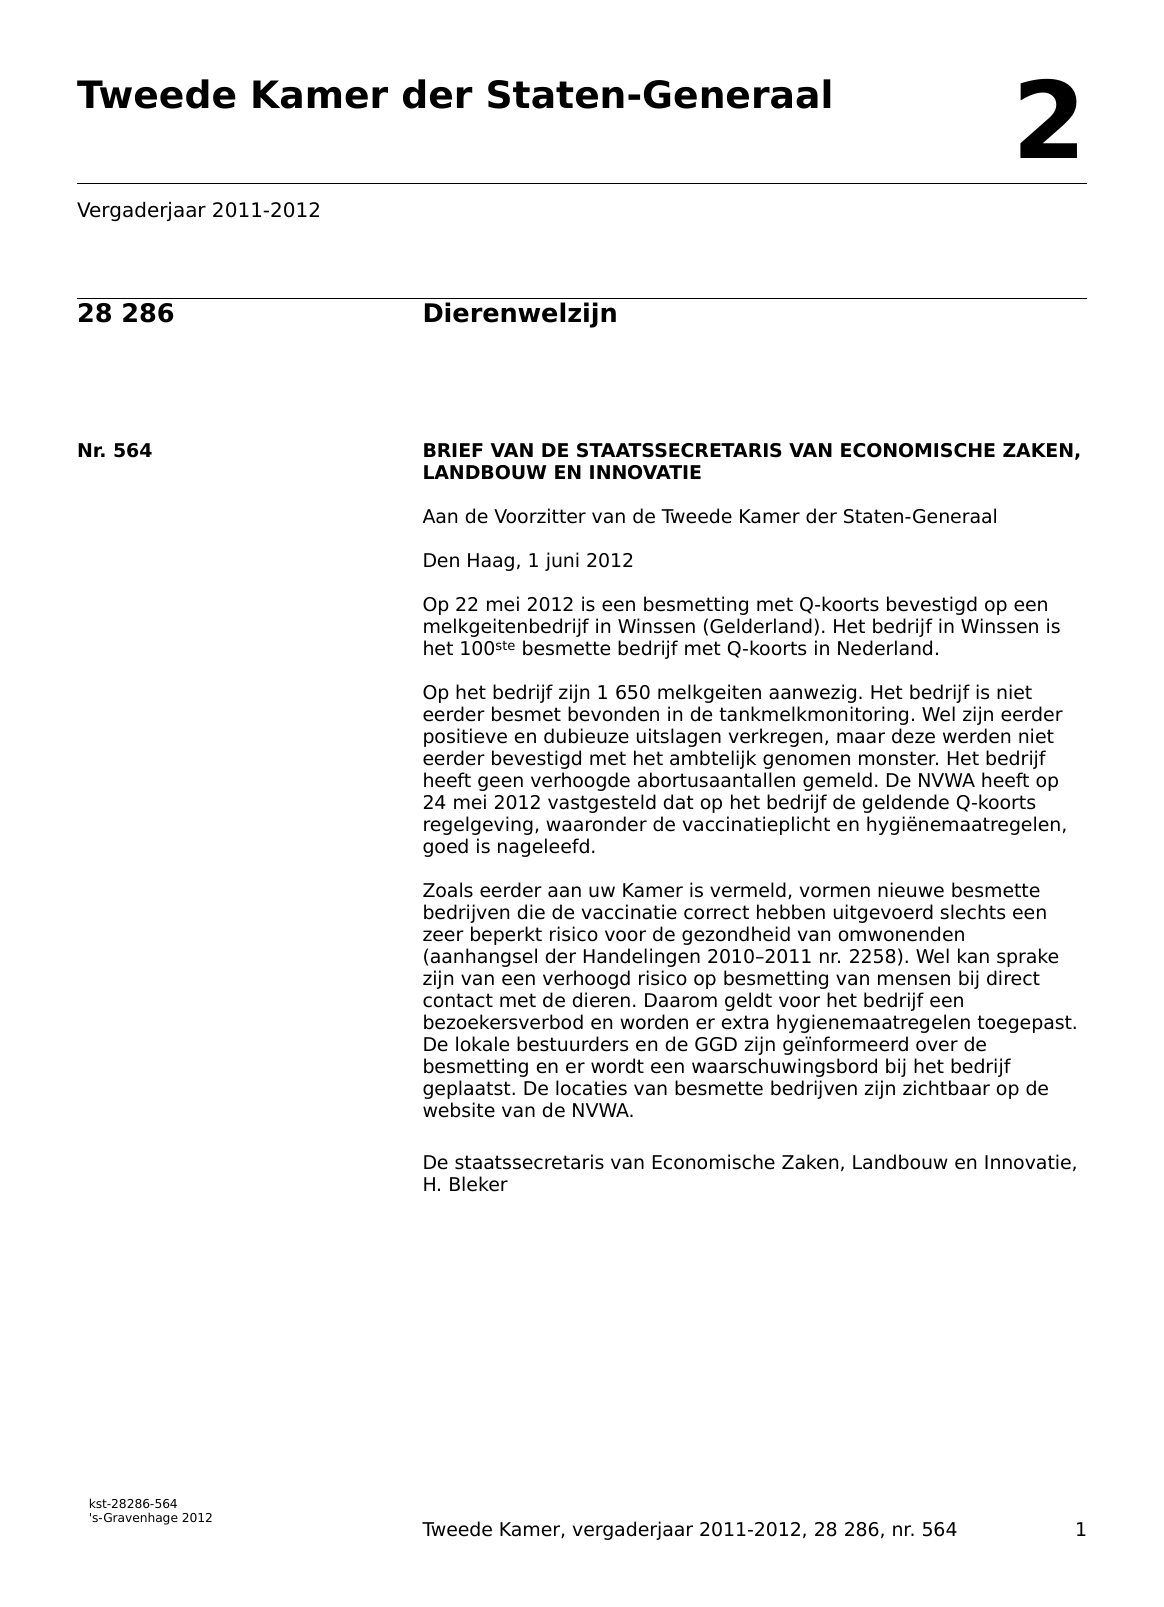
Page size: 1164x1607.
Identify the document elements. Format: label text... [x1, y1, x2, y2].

table_header 2 [886, 59, 1087, 183]
text Den Haag, 1 juni 2012 [422, 550, 1087, 572]
text 's-Gravenhage 2012 [88, 1511, 323, 1525]
table_cell Vergaderjaar 2011-2012 [77, 184, 1087, 298]
text Op 22 mei 2012 is een besmetting met Q-koorts bevestigd op een melkgeitenbedrijf in Winssen (Gelderland). Het bedrijf in Winssen is het 100ste besmette bedrijf met Q-koorts in Nederland. [422, 594, 1087, 660]
text De staatssecretaris van Economische Zaken, Landbouw en Innovatie, H. Bleker [422, 1152, 1087, 1196]
text Op het bedrijf zijn 1 650 melkgeiten aanwezig. Het bedrijf is niet eerder besmet bevonden in de tankmelkmonitoring. Wel zijn eerder positieve en dubieuze uitslagen verkregen, maar deze werden niet eerder bevestigd met het ambtelijk genomen monster. Het bedrijf heeft geen verhoogde abortusaantallen gemeld. De NVWA heeft op 24 mei 2012 vastgesteld dat op het bedrijf de geldende Q-koorts regelgeving, waaronder de vaccinatieplicht en hygiënemaatregelen, goed is nageleefd. [422, 682, 1087, 858]
subtitle 28 286 Dierenwelzijn [77, 299, 1087, 329]
text Aan de Voorzitter van de Tweede Kamer der Staten-Generaal [422, 506, 1087, 528]
text kst-28286-564 [88, 1497, 323, 1511]
subtitle Nr. 564 BRIEF VAN DE STAATSSECRETARIS VAN ECONOMISCHE ZAKEN, LANDBOUW EN INNOVATIE [77, 440, 1087, 484]
text Zoals eerder aan uw Kamer is vermeld, vormen nieuwe besmette bedrijven die de vaccinatie correct hebben uitgevoerd slechts een zeer beperkt risico voor de gezondheid van omwonenden (aanhangsel der Handelingen 2010–2011 nr. 2258). Wel kan sprake zijn van een verhoogd risico op besmetting van mensen bij direct contact met de dieren. Daarom geldt voor het bedrijf een bezoekersverbod en worden er extra hygienemaatregelen toegepast. De lokale bestuurders en de GGD zijn geïnformeerd over de besmetting en er wordt een waarschuwingsbord bij het bedrijf geplaatst. De locaties van besmette bedrijven zijn zichtbaar op de website van de NVWA. [422, 880, 1087, 1122]
table_header Tweede Kamer der Staten-Generaal [77, 59, 886, 183]
